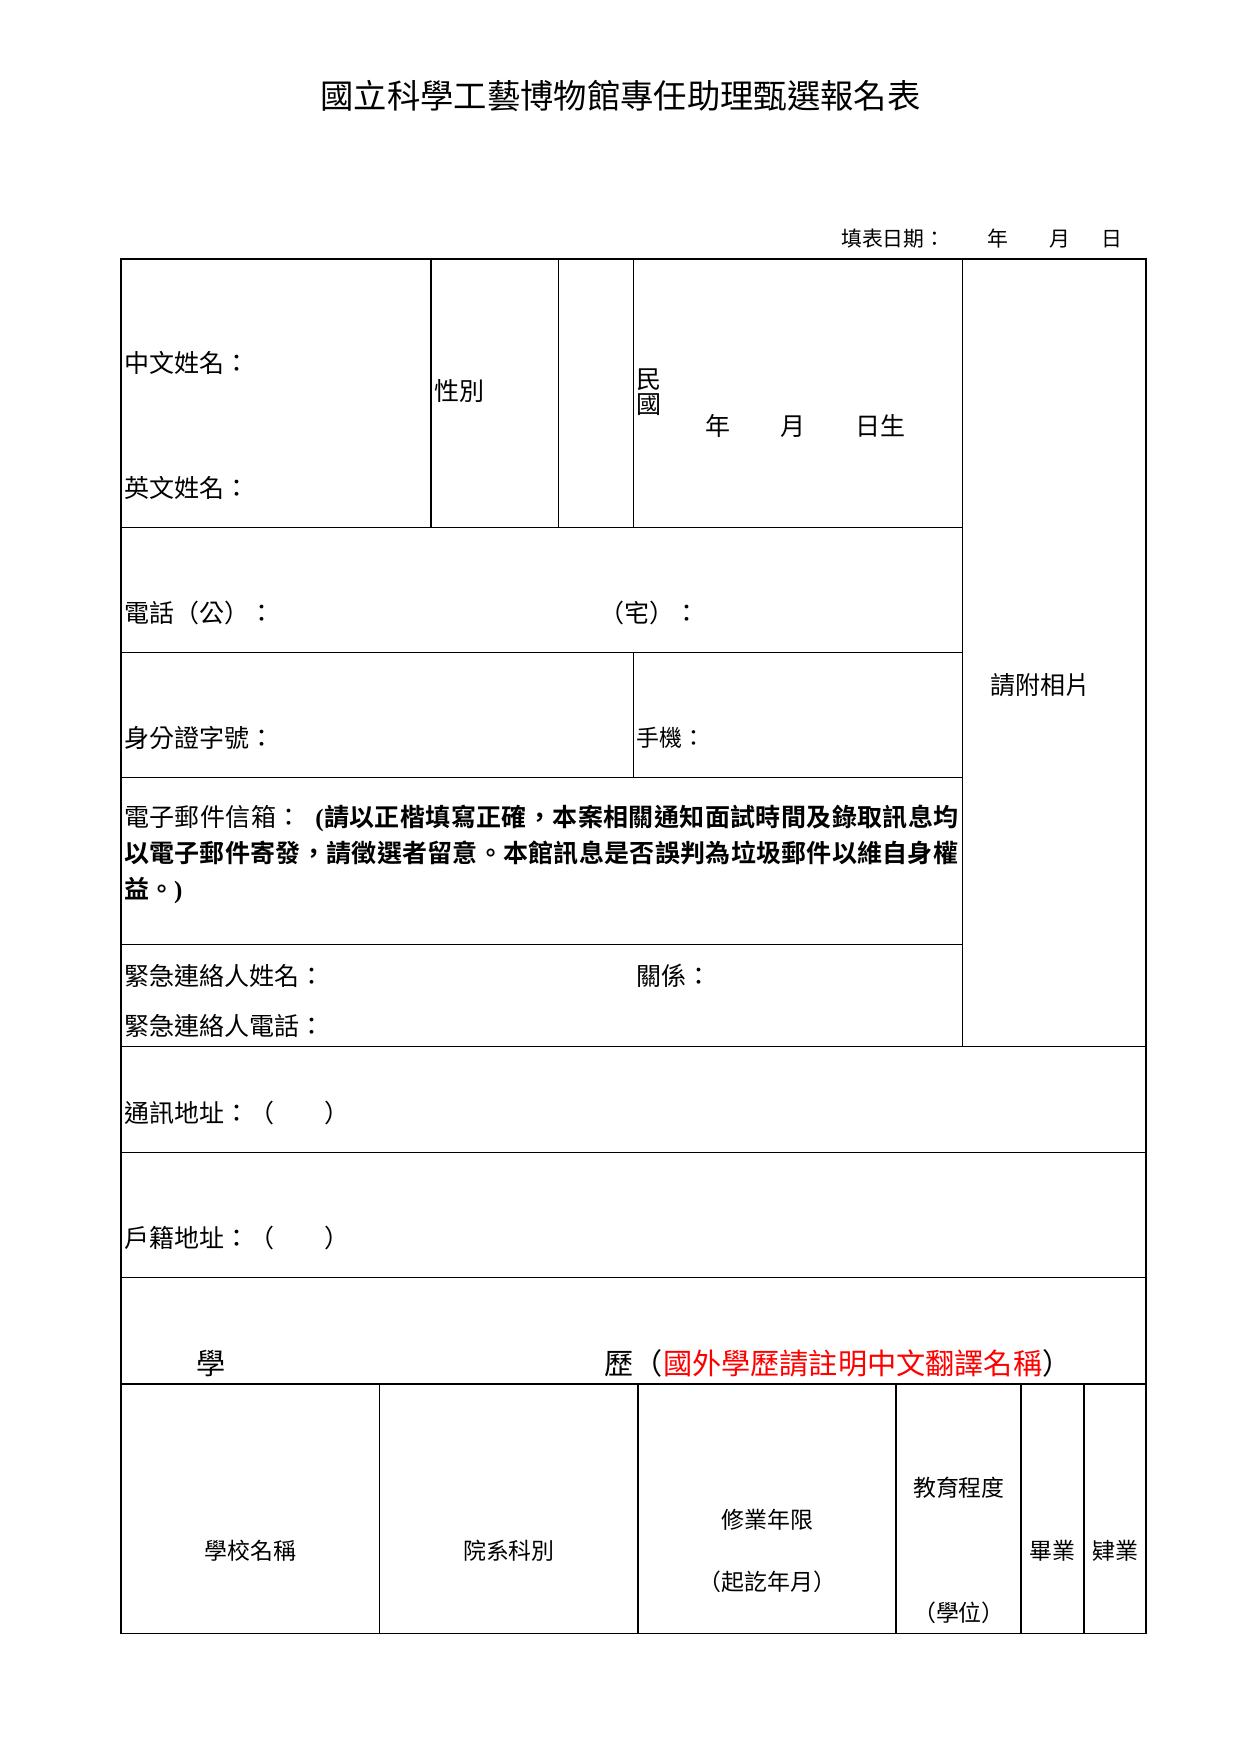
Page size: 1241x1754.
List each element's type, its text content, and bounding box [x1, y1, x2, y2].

table_cell 身分證字號： [122, 653, 633, 777]
table_cell 教育程度 （學位） [897, 1385, 1020, 1633]
table_cell 戶籍地址：（ ） [122, 1153, 1145, 1277]
table_cell 手機： [634, 653, 962, 777]
table_cell 院系科別 [380, 1385, 637, 1633]
table_header 請附相片 [963, 260, 1145, 1046]
table_cell 通訊地址：（ ） [122, 1047, 1145, 1152]
table_header 民國 [634, 260, 671, 527]
table_cell 肄業 [1085, 1385, 1145, 1633]
table_cell 緊急連絡人姓名： 關係： 緊急連絡人電話： [122, 945, 962, 1046]
table_cell 學 歷（國外學歷請註明中文翻譯名稱） [122, 1278, 1145, 1383]
table_cell 修業年限 （起訖年月） [639, 1385, 895, 1633]
table_cell 電話（公）： （宅）： [122, 528, 962, 652]
table_cell 電子郵件信箱： (請以正楷填寫正確，本案相關通知面試時間及錄取訊息均以電子郵件寄發，請徵選者留意。本館訊息是否誤判為垃圾郵件以維自身權益。) [122, 778, 962, 944]
table_header 年 月 日生 [671, 260, 962, 527]
table_header 中文姓名： 英文姓名： [122, 260, 430, 527]
table_cell 畢業 [1022, 1385, 1083, 1633]
table_header [559, 260, 633, 527]
text 國立科學工藝博物館專任助理甄選報名表 [118, 70, 1122, 118]
table_cell 學校名稱 [122, 1385, 379, 1633]
text 填表日期： 年 月 日 [118, 195, 1122, 258]
table_header 性別 [432, 260, 558, 527]
